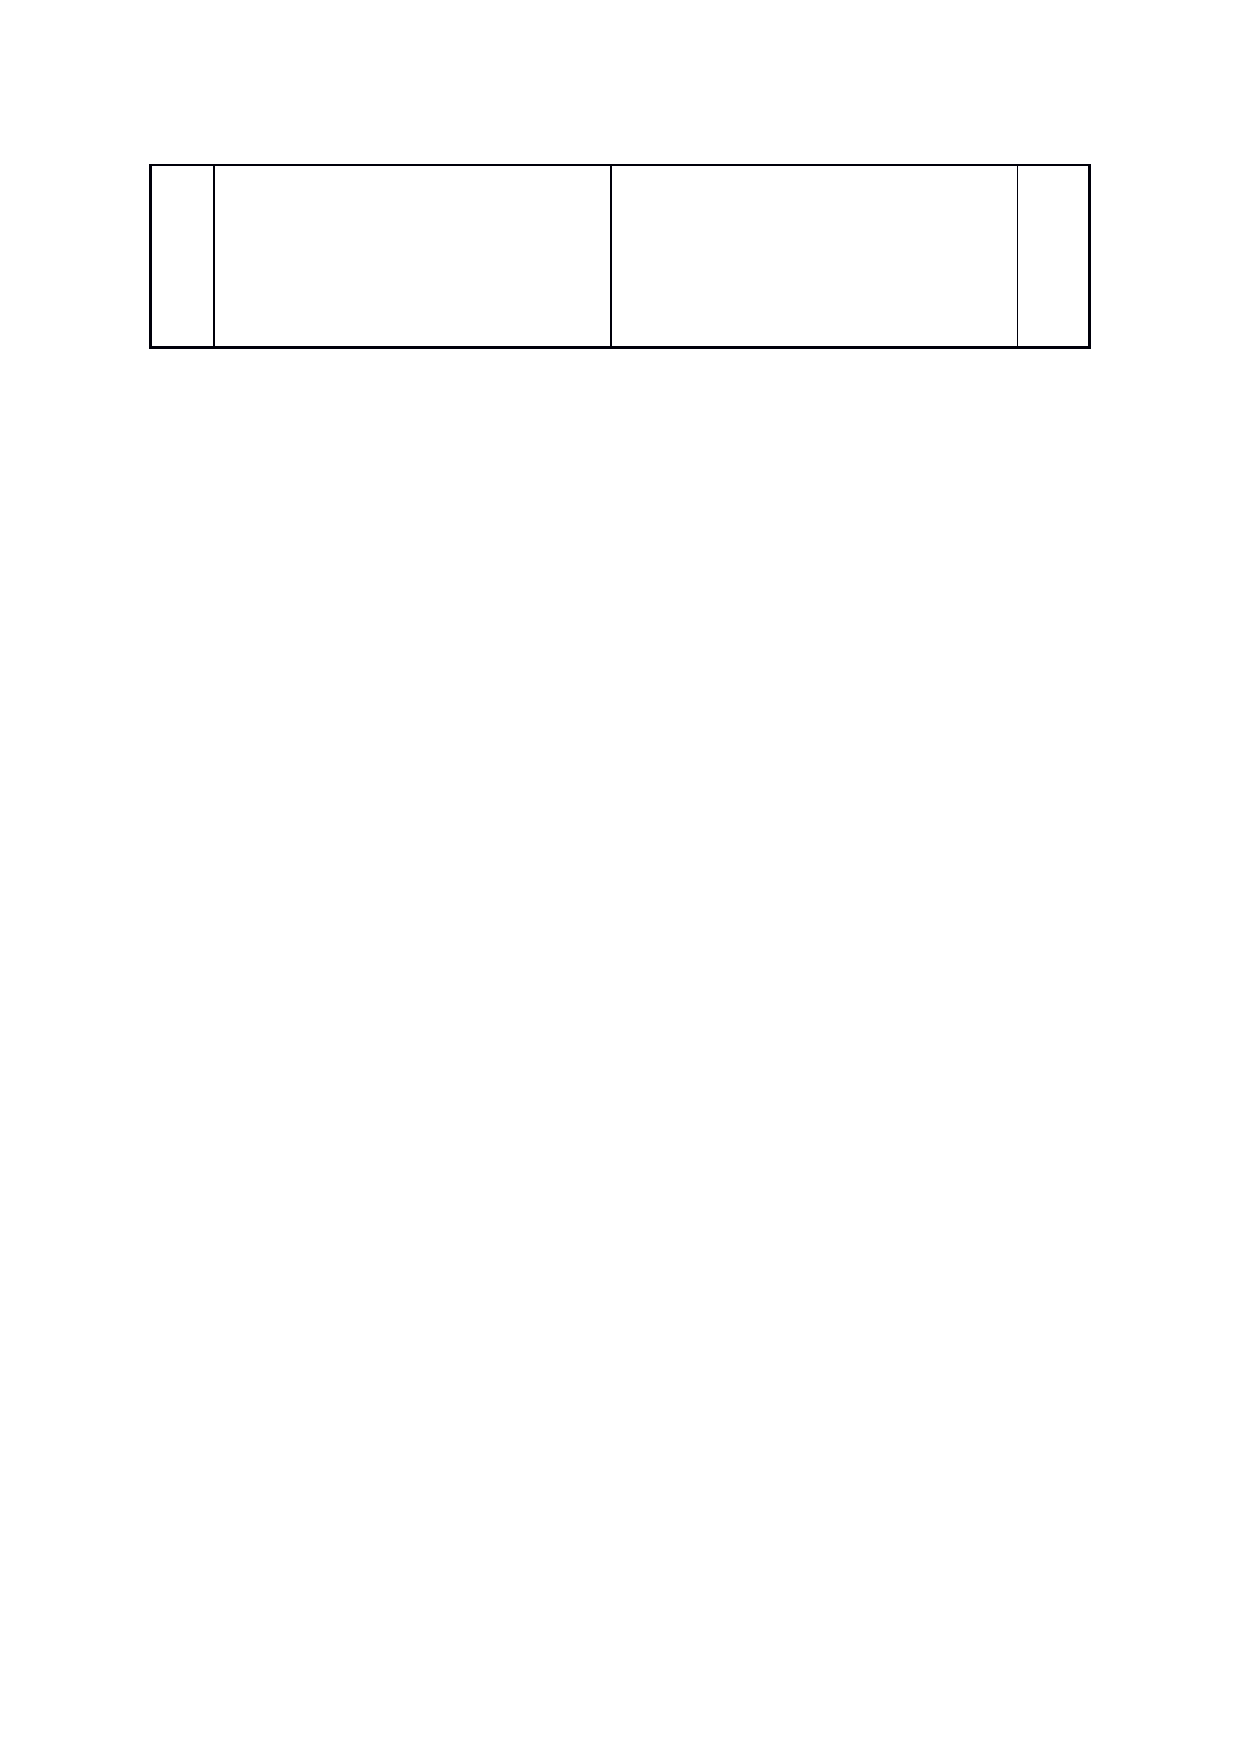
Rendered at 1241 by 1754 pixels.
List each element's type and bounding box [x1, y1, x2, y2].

table_cell [1018, 166, 1088, 346]
table_cell [152, 166, 213, 346]
table_cell [215, 166, 610, 346]
table_cell [612, 166, 1017, 346]
